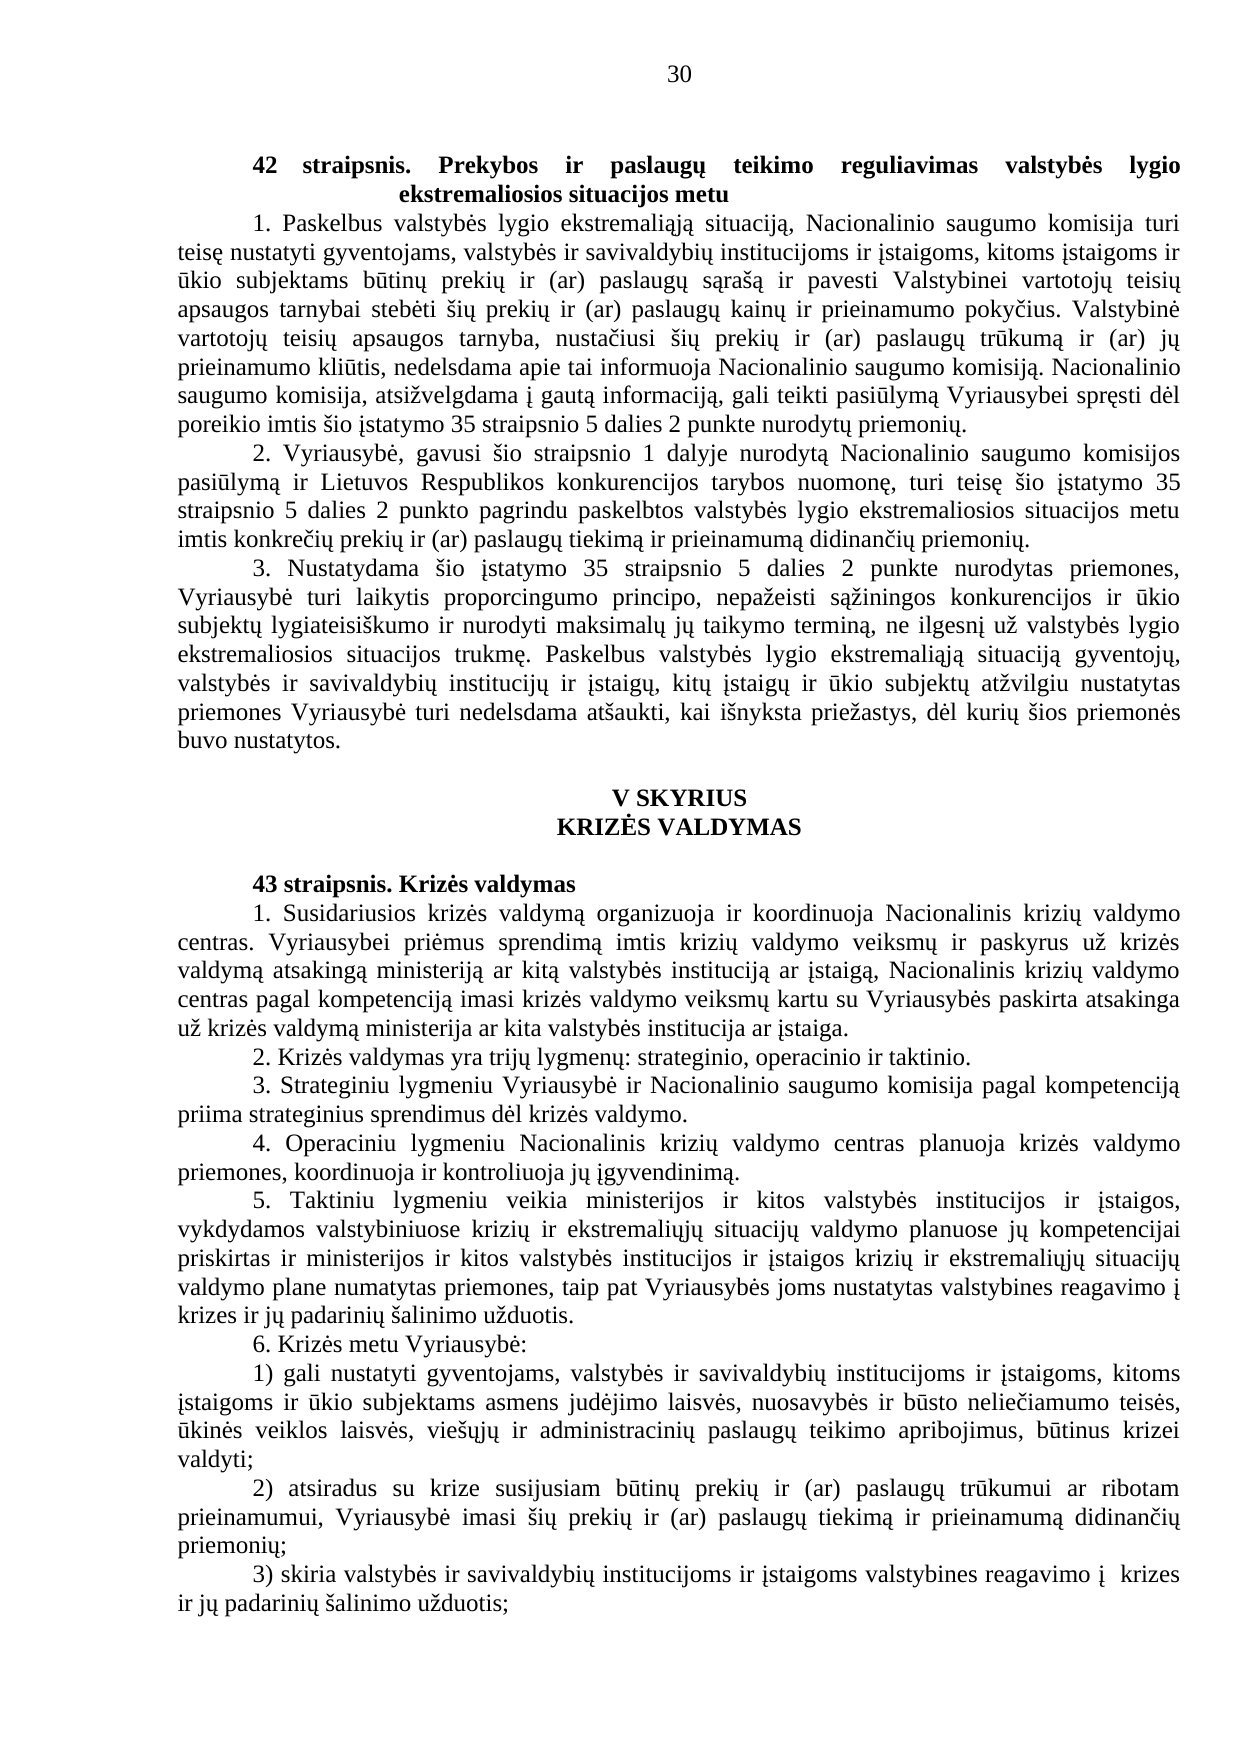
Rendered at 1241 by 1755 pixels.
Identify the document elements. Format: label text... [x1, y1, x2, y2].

text V SKYRIUS [177, 783, 1181, 812]
text 43 straipsnis. Krizės valdymas [177, 869, 1181, 898]
text KRIZĖS VALDYMAS [177, 812, 1181, 841]
text 42 straipsnis. Prekybos ir paslaugų teikimo reguliavimas valstybės lygio ekstremaliosios situacijos metu [252, 151, 1181, 208]
text 5. Taktiniu lygmeniu veikia ministerijos ir kitos valstybės institucijos ir įstaigos, vykdydamos valstybiniuose krizių ir ekstremaliųjų situacijų valdymo planuose jų kompetencijai priskirtas ir ministerijos ir kitos valstybės institucijos ir įstaigos krizių ir ekstremaliųjų situacijų valdymo plane numatytas priemones, taip pat Vyriausybės joms nustatytas valstybines reagavimo į krizes ir jų padarinių šalinimo užduotis. [177, 1186, 1181, 1329]
text 1. Paskelbus valstybės lygio ekstremaliąją situaciją, Nacionalinio saugumo komisija turi teisę nustatyti gyventojams, valstybės ir savivaldybių institucijoms ir įstaigoms, kitoms įstaigoms ir ūkio subjektams būtinų prekių ir (ar) paslaugų sąrašą ir pavesti Valstybinei vartotojų teisių apsaugos tarnybai stebėti šių prekių ir (ar) paslaugų kainų ir prieinamumo pokyčius. Valstybinė vartotojų teisių apsaugos tarnyba, nustačiusi šių prekių ir (ar) paslaugų trūkumą ir (ar) jų prieinamumo kliūtis, nedelsdama apie tai informuoja Nacionalinio saugumo komisiją. Nacionalinio saugumo komisija, atsižvelgdama į gautą informaciją, gali teikti pasiūlymą Vyriausybei spręsti dėl poreikio imtis šio įstatymo 35 straipsnio 5 dalies 2 punkte nurodytų priemonių. [177, 208, 1181, 438]
text 4. Operaciniu lygmeniu Nacionalinis krizių valdymo centras planuoja krizės valdymo priemones, koordinuoja ir kontroliuoja jų įgyvendinimą. [177, 1128, 1181, 1186]
text 1. Susidariusios krizės valdymą organizuoja ir koordinuoja Nacionalinis krizių valdymo centras. Vyriausybei priėmus sprendimą imtis krizių valdymo veiksmų ir paskyrus už krizės valdymą atsakingą ministeriją ar kitą valstybės instituciją ar įstaigą, Nacionalinis krizių valdymo centras pagal kompetenciją imasi krizės valdymo veiksmų kartu su Vyriausybės paskirta atsakinga už krizės valdymą ministerija ar kita valstybės institucija ar įstaiga. [177, 898, 1181, 1042]
text 2) atsiradus su krize susijusiam būtinų prekių ir (ar) paslaugų trūkumui ar ribotam prieinamumui, Vyriausybė imasi šių prekių ir (ar) paslaugų tiekimą ir prieinamumą didinančių priemonių; [177, 1473, 1181, 1559]
text 2. Krizės valdymas yra trijų lygmenų: strateginio, operacinio ir taktinio. [177, 1042, 1181, 1071]
text 2. Vyriausybė, gavusi šio straipsnio 1 dalyje nurodytą Nacionalinio saugumo komisijos pasiūlymą ir Lietuvos Respublikos konkurencijos tarybos nuomonę, turi teisę šio įstatymo 35 straipsnio 5 dalies 2 punkto pagrindu paskelbtos valstybės lygio ekstremaliosios situacijos metu imtis konkrečių prekių ir (ar) paslaugų tiekimą ir prieinamumą didinančių priemonių. [177, 438, 1181, 553]
text 3) skiria valstybės ir savivaldybių institucijoms ir įstaigoms valstybines reagavimo į krizes ir jų padarinių šalinimo užduotis; [177, 1559, 1181, 1617]
text 3. Strateginiu lygmeniu Vyriausybė ir Nacionalinio saugumo komisija pagal kompetenciją priima strateginius sprendimus dėl krizės valdymo. [177, 1071, 1181, 1128]
text 3. Nustatydama šio įstatymo 35 straipsnio 5 dalies 2 punkte nurodytas priemones, Vyriausybė turi laikytis proporcingumo principo, nepažeisti sąžiningos konkurencijos ir ūkio subjektų lygiateisiškumo ir nurodyti maksimalų jų taikymo terminą, ne ilgesnį už valstybės lygio ekstremaliosios situacijos trukmę. Paskelbus valstybės lygio ekstremaliąją situaciją gyventojų, valstybės ir savivaldybių institucijų ir įstaigų, kitų įstaigų ir ūkio subjektų atžvilgiu nustatytas priemones Vyriausybė turi nedelsdama atšaukti, kai išnyksta priežastys, dėl kurių šios priemonės buvo nustatytos. [177, 553, 1181, 754]
text 1) gali nustatyti gyventojams, valstybės ir savivaldybių institucijoms ir įstaigoms, kitoms įstaigoms ir ūkio subjektams asmens judėjimo laisvės, nuosavybės ir būsto neliečiamumo teisės, ūkinės veiklos laisvės, viešųjų ir administracinių paslaugų teikimo apribojimus, būtinus krizei valdyti; [177, 1358, 1181, 1473]
text 6. Krizės metu Vyriausybė: [177, 1329, 1181, 1358]
